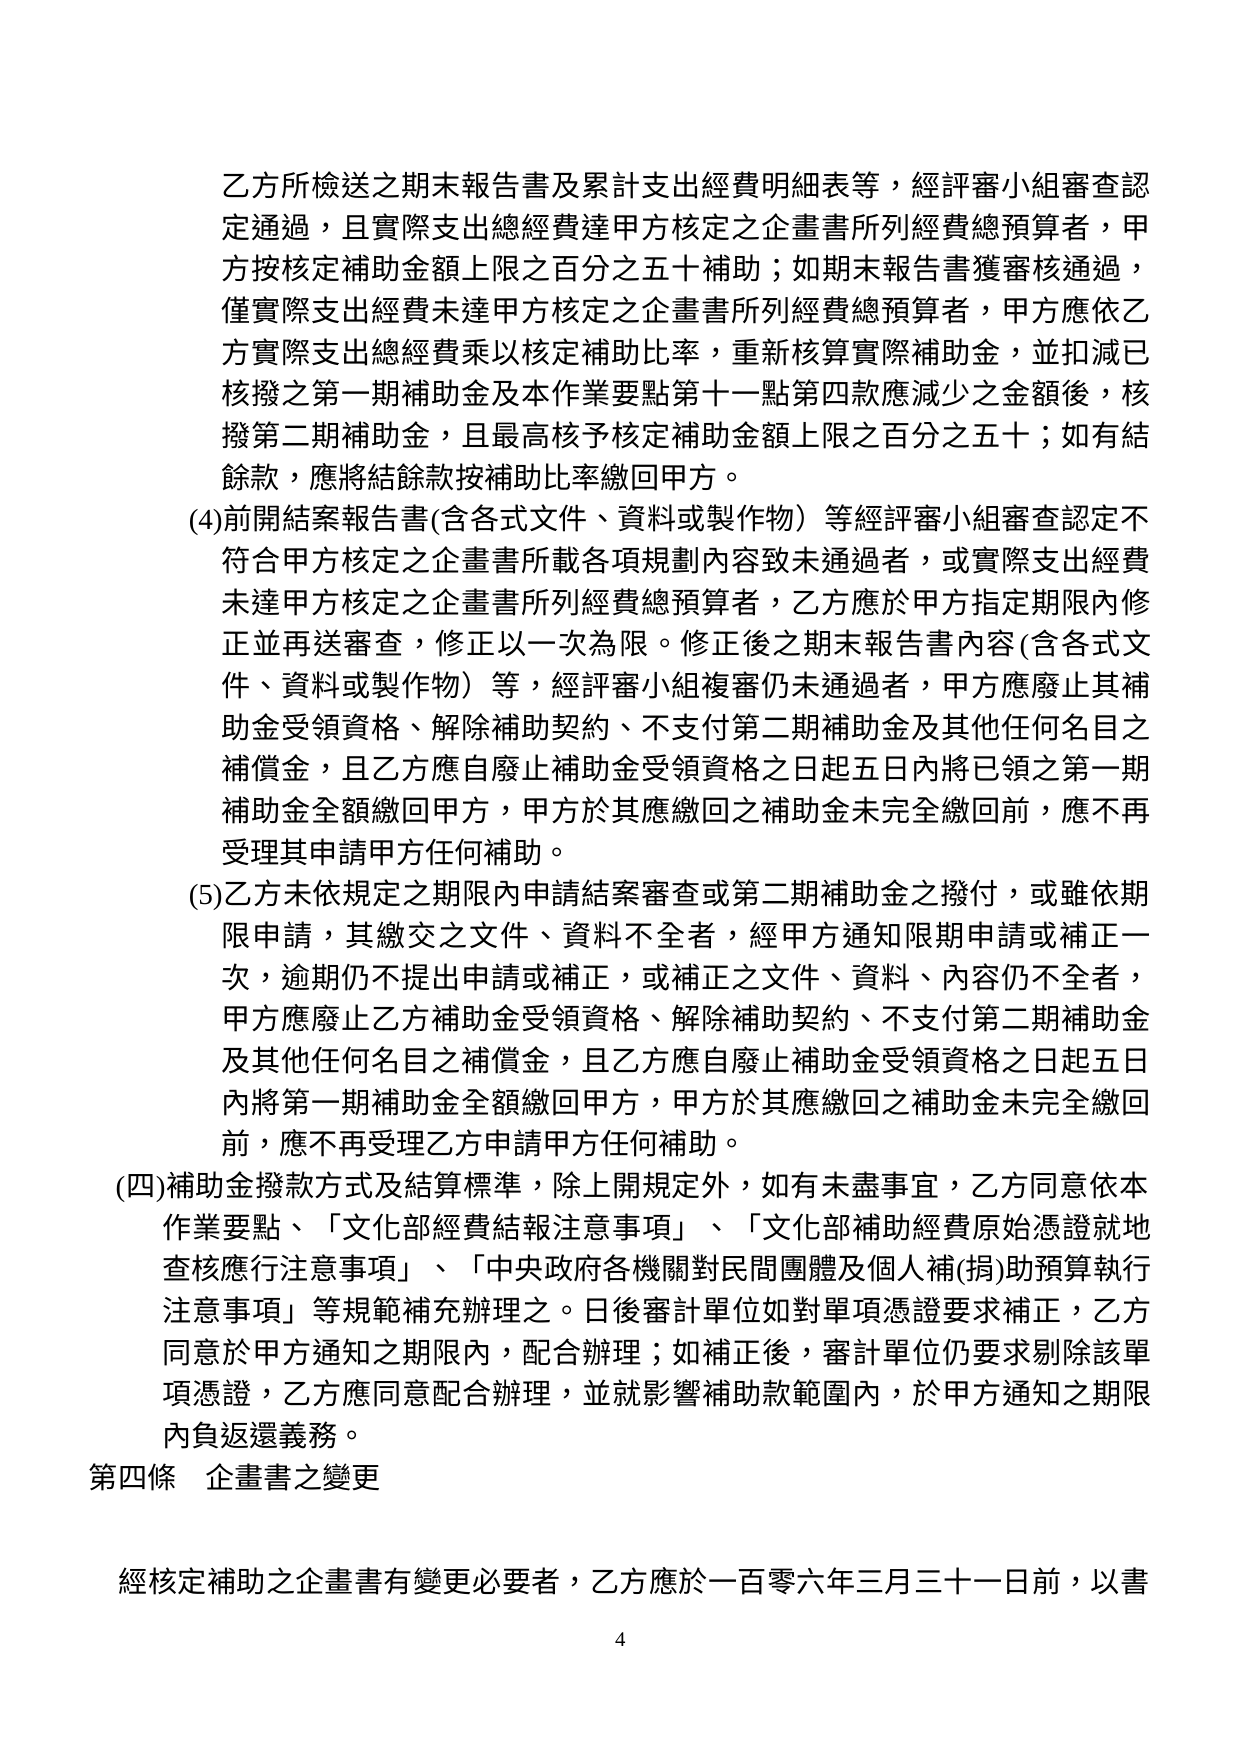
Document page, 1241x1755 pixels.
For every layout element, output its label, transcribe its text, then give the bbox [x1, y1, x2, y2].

text (4)前開結案報告書(含各式文件、資料或製作物）等經評審小組審查認定不符合甲方核定之企畫書所載各項規劃內容致未通過者，或實際支出經費未達甲方核定之企畫書所列經費總預算者，乙方應於甲方指定期限內修正並再送審查，修正以一次為限。修正後之期末報告書內容(含各式文件、資料或製作物）等，經評審小組複審仍未通過者，甲方應廢止其補助金受領資格、解除補助契約、不支付第二期補助金及其他任何名目之補償金，且乙方應自廢止補助金受領資格之日起五日內將已領之第一期補助金全額繳回甲方，甲方於其應繳回之補助金未完全繳回前，應不再受理其申請甲方任何補助。 [188, 496, 1152, 871]
text 第四條 企畫書之變更 [89, 1455, 1152, 1496]
text 經核定補助之企畫書有變更必要者，乙方應於一百零六年三月三十一日前，以書 [118, 1538, 1152, 1601]
text (5)乙方未依規定之期限內申請結案審查或第二期補助金之撥付，或雖依期限申請，其繳交之文件、資料不全者，經甲方通知限期申請或補正一次，逾期仍不提出申請或補正，或補正之文件、資料、內容仍不全者，甲方應廢止乙方補助金受領資格、解除補助契約、不支付第二期補助金及其他任何名目之補償金，且乙方應自廢止補助金受領資格之日起五日內將第一期補助金全額繳回甲方，甲方於其應繳回之補助金未完全繳回前，應不再受理乙方申請甲方任何補助。 [188, 871, 1152, 1163]
text 乙方所檢送之期末報告書及累計支出經費明細表等，經評審小組審查認定通過，且實際支出總經費達甲方核定之企畫書所列經費總預算者，甲方按核定補助金額上限之百分之五十補助；如期末報告書獲審核通過，僅實際支出經費未達甲方核定之企畫書所列經費總預算者，甲方應依乙方實際支出總經費乘以核定補助比率，重新核算實際補助金，並扣減已核撥之第一期補助金及本作業要點第十一點第四款應減少之金額後，核撥第二期補助金，且最高核予核定補助金額上限之百分之五十；如有結餘款，應將結餘款按補助比率繳回甲方。 [221, 163, 1152, 496]
text (四)補助金撥款方式及結算標準，除上開規定外，如有未盡事宜，乙方同意依本作業要點、「文化部經費結報注意事項」、「文化部補助經費原始憑證就地查核應行注意事項」、「中央政府各機關對民間團體及個人補(捐)助預算執行注意事項」等規範補充辦理之。日後審計單位如對單項憑證要求補正，乙方同意於甲方通知之期限內，配合辦理；如補正後，審計單位仍要求剔除該單項憑證，乙方應同意配合辦理，並就影響補助款範圍內，於甲方通知之期限內負返還義務。 [115, 1163, 1152, 1455]
